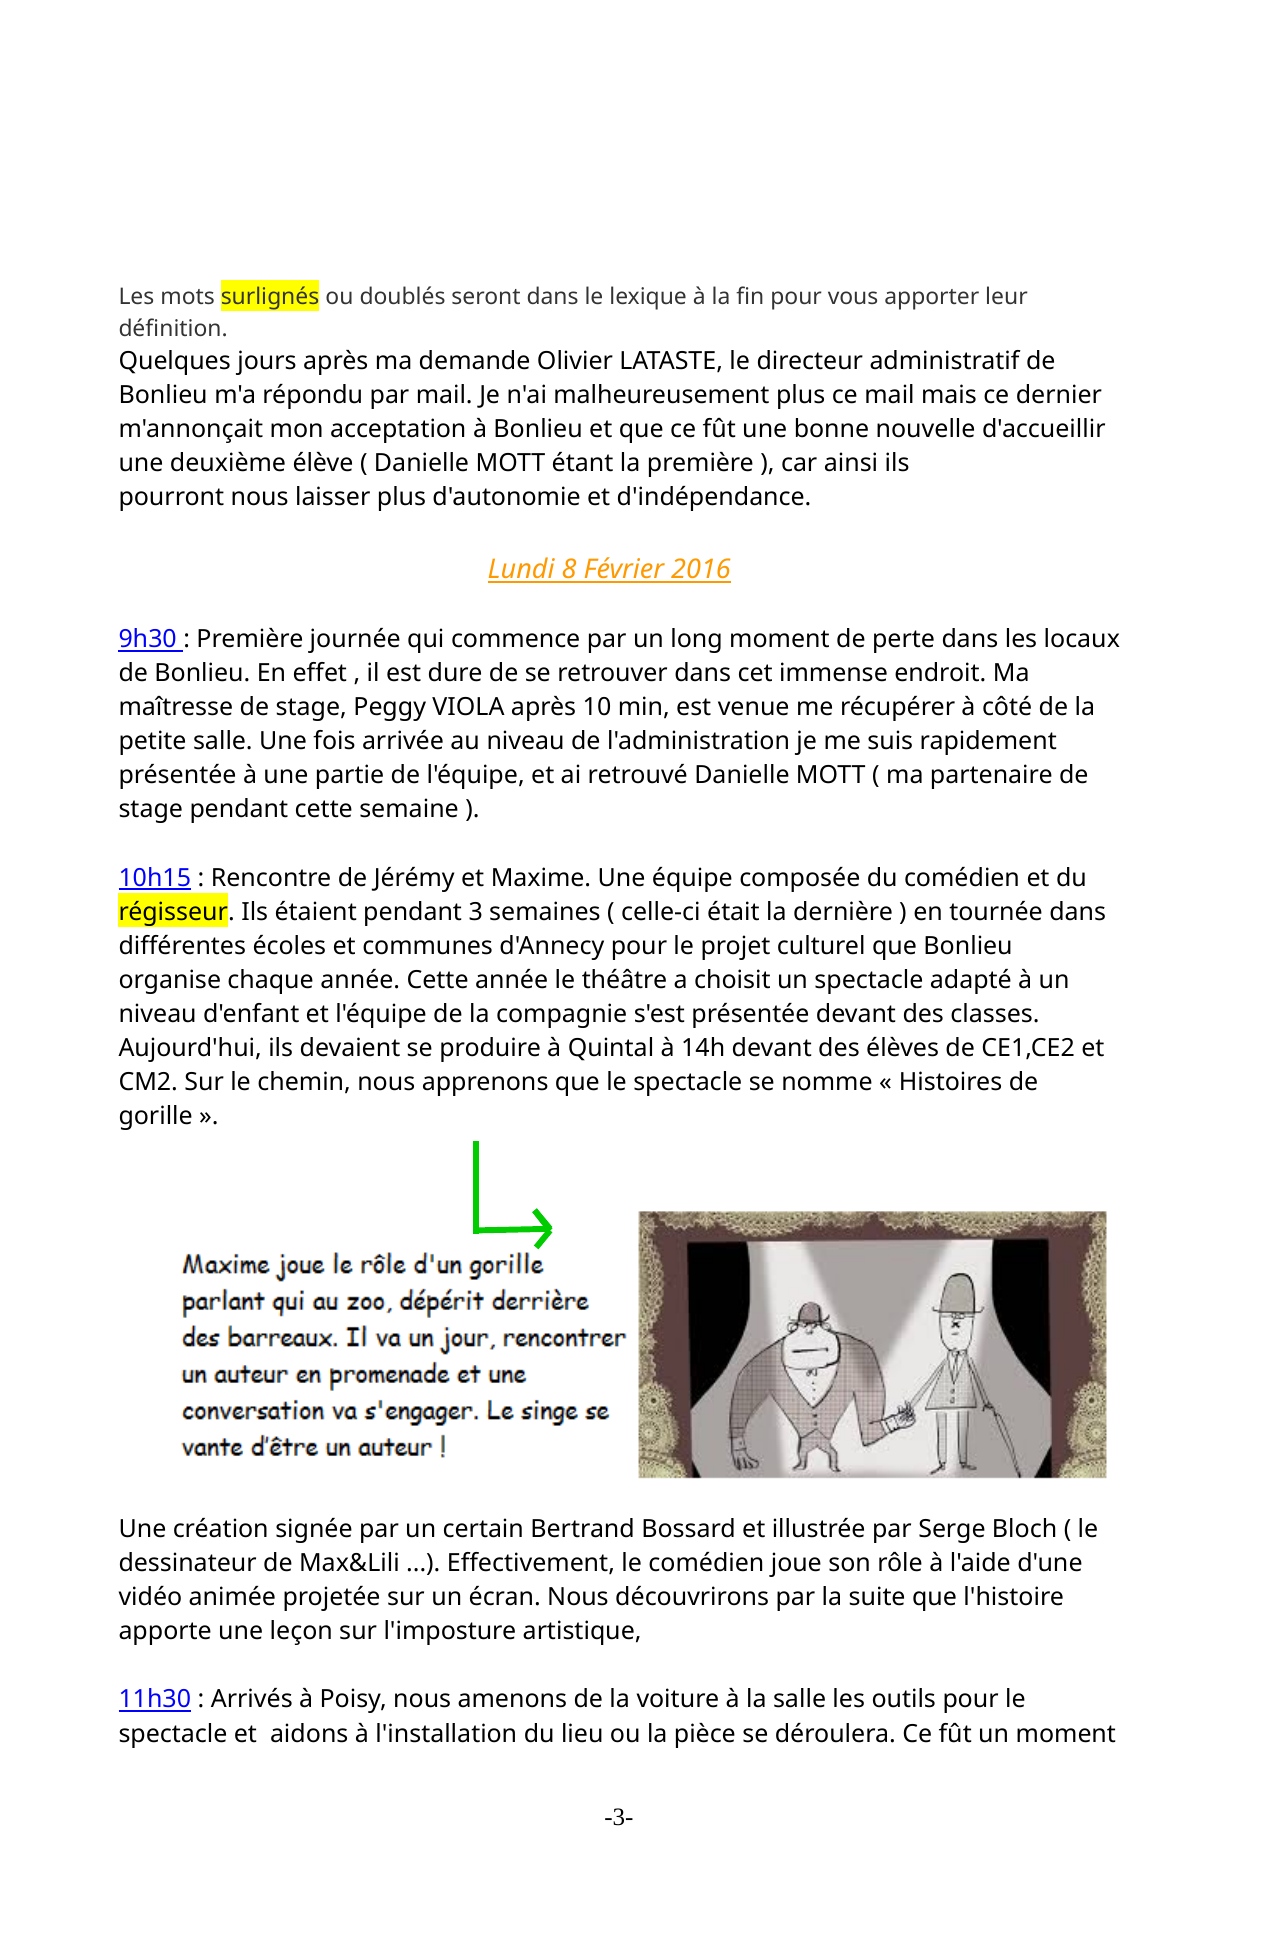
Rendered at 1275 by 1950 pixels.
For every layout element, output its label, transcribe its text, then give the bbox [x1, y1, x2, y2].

text 9h30 : Première journée qui commence par un long moment de perte dans les locaux de Bonlieu. En effet , il est dure de se retrouver dans cet immense endroit. Ma maîtresse de stage, Peggy VIOLA après 10 min, est venue me récupérer à côté de la petite salle. Une fois arrivée au niveau de l'administration je me suis rapidement présentée à une partie de l'équipe, et ai retrouvé Danielle MOTT ( ma partenaire de stage pendant cette semaine ). [118, 621, 1121, 825]
text 11h30 : Arrivés à Poisy, nous amenons de la voiture à la salle les outils pour le spectacle et aidons à l'installation du lieu ou la pièce se déroulera. Ce fût un moment [118, 1681, 1121, 1749]
text Une création signée par un certain Bertrand Bossard et illustrée par Serge Bloch ( le dessinateur de Max&Lili ...). Effectivement, le comédien joue son rôle à l'aide d'une vidéo animée projetée sur un écran. Nous découvrirons par la suite que l'histoire apporte une leçon sur l'imposture artistique, [118, 1511, 1121, 1647]
text Lundi 8 Février 2016 [118, 550, 1275, 587]
text m'annonçait mon acceptation à Bonlieu et que ce fût une bonne nouvelle d'accueillir une deuxième élève ( Danielle MOTT étant la première ), car ainsi ils [118, 411, 1275, 479]
text Les mots surlignés ou doublés seront dans le lexique à la fin pour vous apporter leur définition. [118, 280, 1119, 343]
text Quelques jours après ma demande Olivier LATASTE, le directeur administratif de [118, 343, 1275, 377]
text Bonlieu m'a répondu par mail. Je n'ai malheureusement plus ce mail mais ce dernier [118, 377, 1275, 411]
text pourront nous laisser plus d'autonomie et d'indépendance. [118, 479, 1275, 513]
text 10h15 : Rencontre de Jérémy et Maxime. Une équipe composée du comédien et du régisseur. Ils étaient pendant 3 semaines ( celle-ci était la dernière ) en tournée dans différentes écoles et communes d'Annecy pour le projet culturel que Bonlieu organise chaque année. Cette année le théâtre a choisit un spectacle adapté à un niveau d'enfant et l'équipe de la compagnie s'est présentée devant des classes. Aujourd'hui, ils devaient se produire à Quintal à 14h devant des élèves de CE1,CE2 et CM2. Sur le chemin, nous apprenons que le spectacle se nomme « Histoires de gorille ». [118, 859, 1121, 1132]
